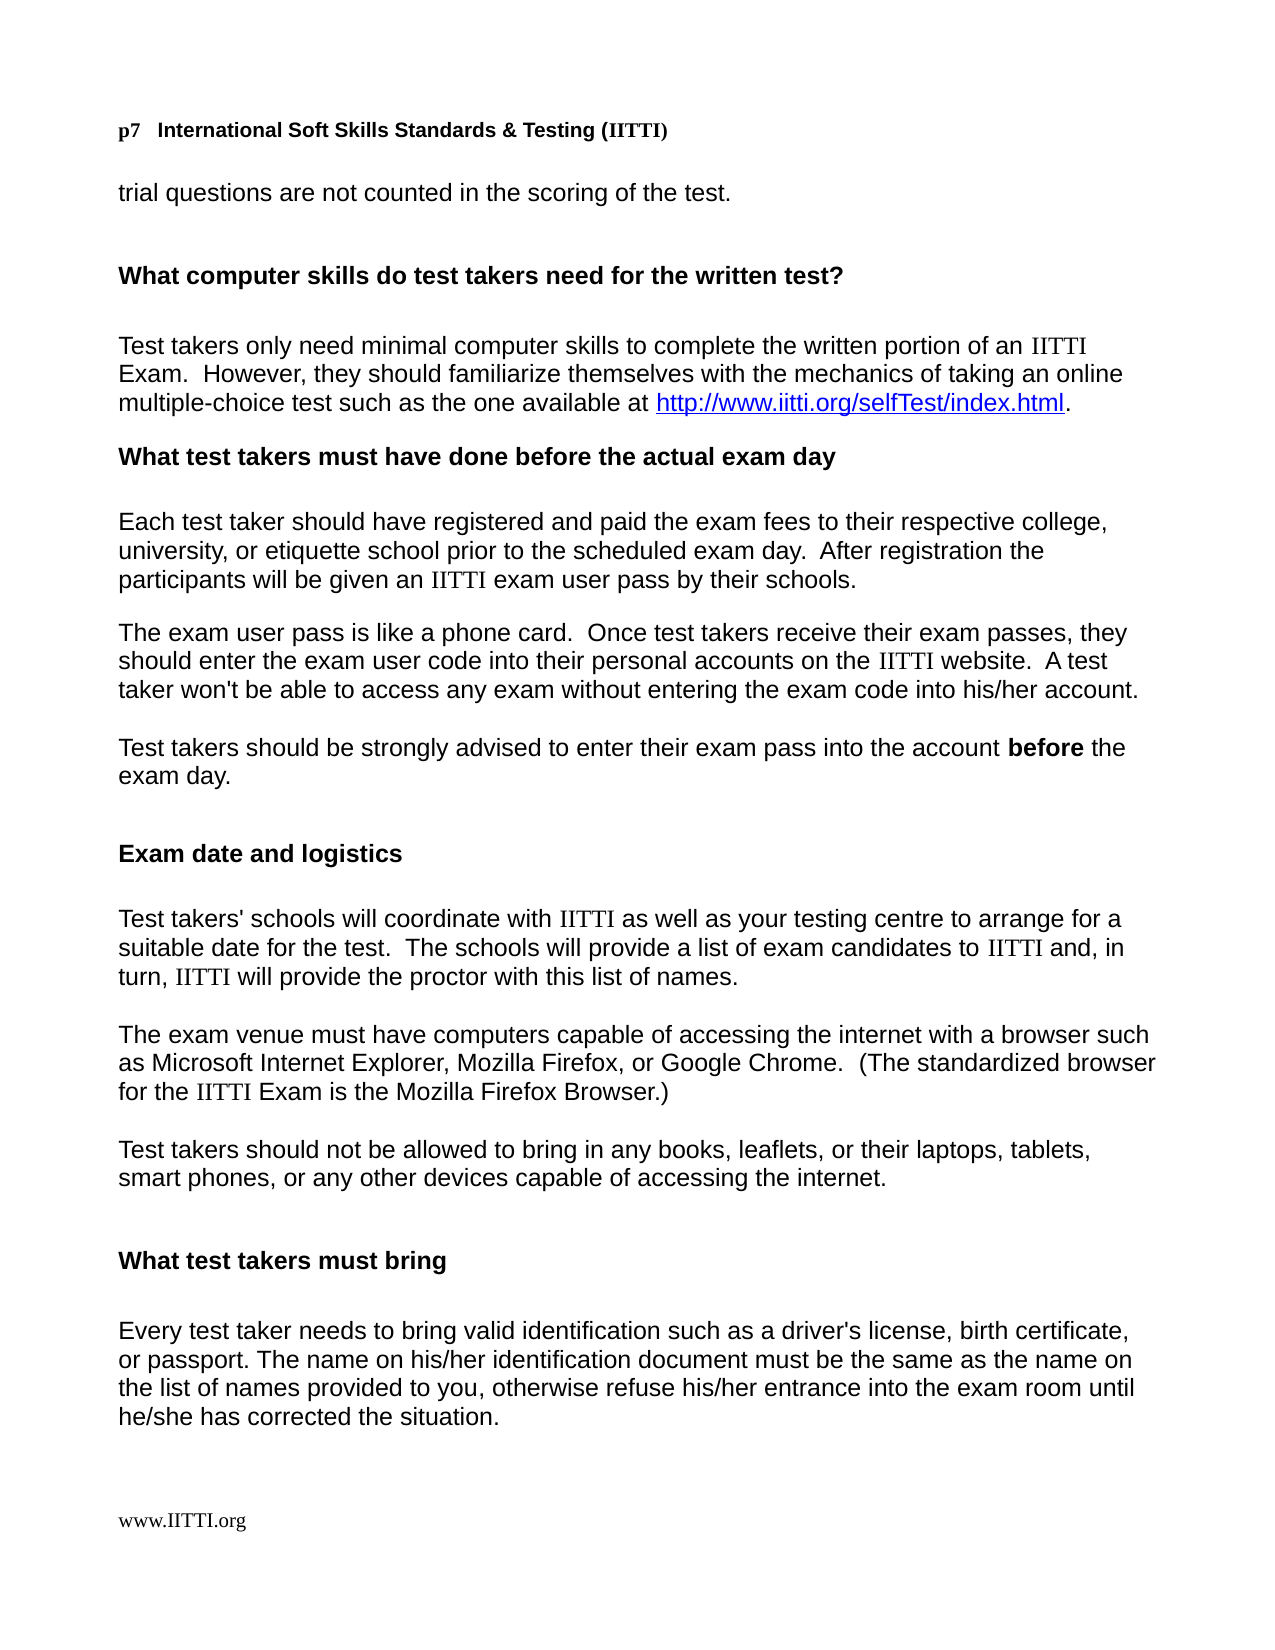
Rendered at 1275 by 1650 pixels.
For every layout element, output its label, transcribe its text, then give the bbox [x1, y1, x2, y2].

text Every test taker needs to bring valid identification such as a driver's license, birth certificate, or passport. The name on his/her identification document must be the same as the name on the list of names provided to you, otherwise refuse his/her entrance into the exam room until he/she has corrected the situation. [118, 1316, 1157, 1431]
subtitle What test takers must bring [118, 1246, 1157, 1275]
text Test takers should not be allowed to bring in any books, leaflets, or their laptops, tablets, smart phones, or any other devices capable of accessing the internet. [118, 1135, 1157, 1192]
text trial questions are not counted in the scoring of the test. [118, 178, 1157, 207]
text Test takers only need minimal computer skills to complete the written portion of an IITTI Exam. However, they should familiarize themselves with the mechanics of taking an online multiple-choice test such as the one available at http://www.iitti.org/selfTest/index.html. [118, 331, 1157, 417]
subtitle What test takers must have done before the actual exam day [118, 442, 1157, 471]
text Test takers' schools will coordinate with IITTI as well as your testing centre to arrange for a suitable date for the test. The schools will provide a list of exam candidates to IITTI and, in turn, IITTI will provide the proctor with this list of names. [118, 904, 1157, 991]
text Each test taker should have registered and paid the exam fees to their respective college, university, or etiquette school prior to the scheduled exam day. After registration the participants will be given an IITTI exam user pass by their schools. [118, 507, 1157, 593]
text Test takers should be strongly advised to enter their exam pass into the account before the exam day. [118, 733, 1157, 790]
text The exam venue must have computers capable of accessing the internet with a browser such as Microsoft Internet Explorer, Mozilla Firefox, or Google Chrome. (The standardized browser for the IITTI Exam is the Mozilla Firefox Browser.) [118, 1019, 1157, 1106]
subtitle Exam date and logistics [118, 839, 1157, 868]
text The exam user pass is like a phone card. Once test takers receive their exam passes, they should enter the exam user code into their personal accounts on the IITTI website. A test taker won't be able to access any exam without entering the exam code into his/her account. [118, 617, 1157, 704]
subtitle What computer skills do test takers need for the written test? [118, 261, 1157, 289]
